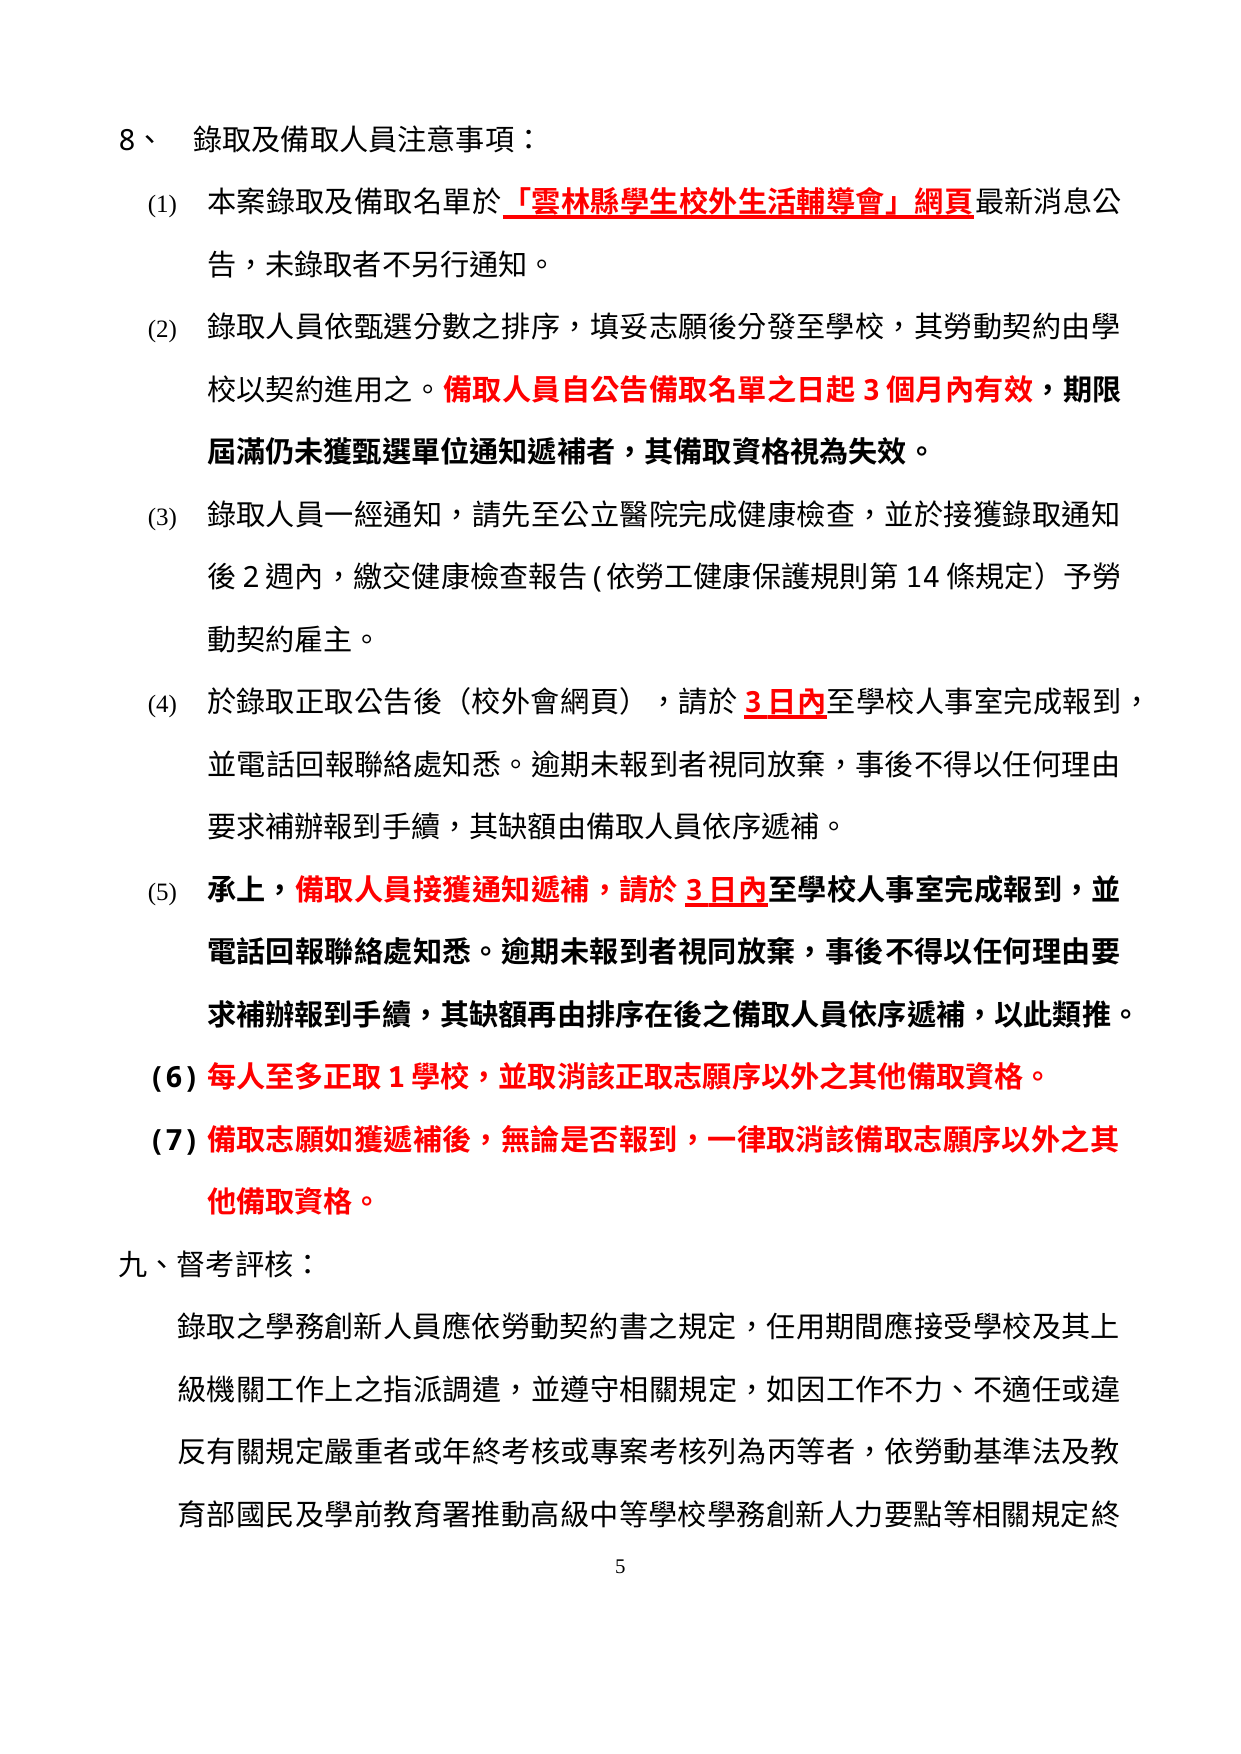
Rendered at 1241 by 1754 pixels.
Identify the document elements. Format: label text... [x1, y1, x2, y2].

list 於錄取正取公告後（校外會網頁），請於3日內至學校人事室完成報到，並電話回報聯絡處知悉。逾期未報到者視同放棄，事後不得以任何理由要求補辦報到手續，其缺額由備取人員依序遞補。 [148, 658, 1122, 846]
list 錄取及備取人員注意事項： [118, 96, 1122, 158]
text 錄取之學務創新人員應依勞動契約書之規定，任用期間應接受學校及其上級機關工作上之指派調遣，並遵守相關規定，如因工作不力、不適任或違反有關規定嚴重者或年終考核或專案考核列為丙等者，依勞動基準法及教育部國民及學前教育署推動高級中等學校學務創新人力要點等相關規定終 [177, 1283, 1122, 1533]
list 承上，備取人員接獲通知遞補，請於3日內至學校人事室完成報到，並電話回報聯絡處知悉。逾期未報到者視同放棄，事後不得以任何理由要求補辦報到手續，其缺額再由排序在後之備取人員依序遞補，以此類推。 [148, 846, 1122, 1033]
list 備取志願如獲遞補後，無論是否報到，一律取消該備取志願序以外之其他備取資格。 [148, 1096, 1122, 1221]
list 本案錄取及備取名單於「雲林縣學生校外生活輔導會」網頁最新消息公告，未錄取者不另行通知。 [148, 158, 1122, 283]
list 每人至多正取1學校，並取消該正取志願序以外之其他備取資格。 [148, 1033, 1122, 1096]
text 九、督考評核： [118, 1221, 1122, 1283]
list 錄取人員依甄選分數之排序，填妥志願後分發至學校，其勞動契約由學校以契約進用之。備取人員自公告備取名單之日起3個月內有效，期限屆滿仍未獲甄選單位通知遞補者，其備取資格視為失效。 [148, 283, 1122, 471]
list 錄取人員一經通知，請先至公立醫院完成健康檢查，並於接獲錄取通知後2週內，繳交健康檢查報告(依勞工健康保護規則第14條規定）予勞動契約雇主。 [148, 471, 1122, 658]
